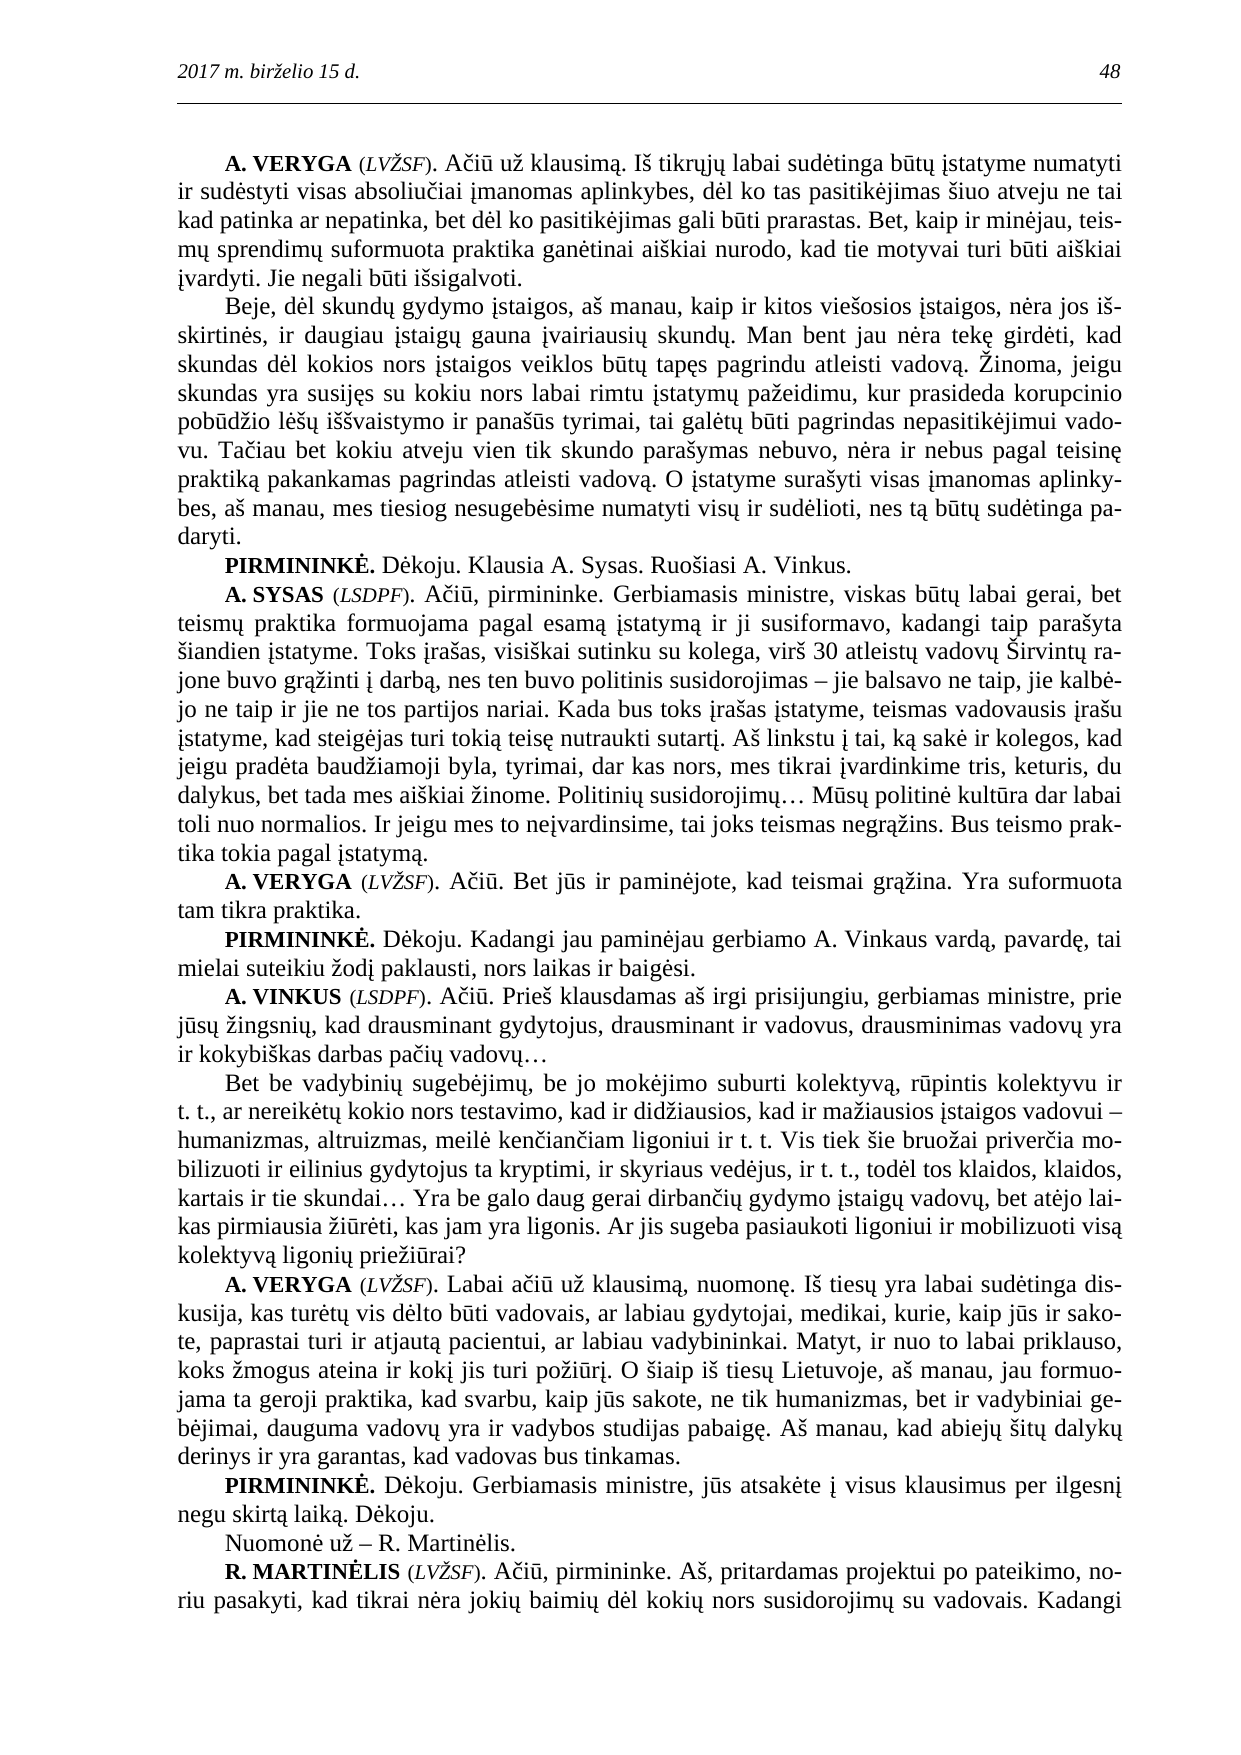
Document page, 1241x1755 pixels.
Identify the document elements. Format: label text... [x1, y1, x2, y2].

text PIRMININKĖ. Dė­ko­ju. Ka­dan­gi jau pa­mi­nė­jau ger­bia­mo A. Vin­kaus var­dą, pa­var­dę, tai mie­lai su­tei­kiu žo­dį pa­klaus­ti, nors lai­kas ir bai­gė­si. [177, 924, 1122, 981]
text A. VERYGA (LVŽSF). Ačiū už klau­si­mą. Iš tik­rų­jų la­bai su­dė­tin­ga bū­tų įsta­ty­me nu­ma­ty­ti ir su­dės­ty­ti vi­sas ab­so­liu­čiai įma­no­mas ap­lin­ky­bes, dėl ko tas pa­si­ti­kė­ji­mas šiuo at­ve­ju ne tai kad pa­tin­ka ar ne­pa­tin­ka, bet dėl ko pa­si­ti­kė­ji­mas ga­li bū­ti pra­ras­tas. Bet, kaip ir mi­nė­jau, teis­mų spren­di­mų su­for­muo­ta prak­ti­ka ga­nė­ti­nai aiš­kiai nu­ro­do, kad tie mo­ty­vai tu­ri bū­ti aiš­kiai įvar­dy­ti. Jie ne­ga­li bū­ti iš­si­gal­vo­ti. [177, 148, 1122, 291]
text A. VERYGA (LVŽSF). La­bai ačiū už klau­si­mą, nuomonę. Iš tie­sų yra la­bai su­dė­tin­ga dis­ku­si­ja, kas tu­rė­tų vis dėl­to bū­ti va­do­vais, ar la­biau gy­dy­to­jai, me­di­kai, ku­rie, kaip jūs ir sa­ko­te, pa­pras­tai tu­ri ir at­jau­tą pa­cien­tui, ar la­biau va­dy­bi­nin­kai. Ma­tyt, ir nuo to la­bai pri­klau­so, koks žmo­gus at­ei­na ir ko­kį jis tu­ri po­žiū­rį. O šiaip iš tie­sų Lie­tu­vo­je, aš ma­nau, jau for­muo­jama ta ge­ro­ji prak­ti­ka, kad svar­bu, kaip jūs sa­ko­te, ne tik hu­ma­niz­mas, bet ir va­dy­bi­niai ge­bė­ji­mai, dau­gu­ma va­do­vų yra ir va­dy­bos stu­di­jas pa­bai­gę. Aš ma­nau, kad abie­jų ši­tų da­ly­kų de­ri­nys ir yra ga­ran­tas, kad va­do­vas bus tin­ka­mas. [177, 1269, 1122, 1470]
text R. MARTINĖLIS (LVŽSF). Ačiū, pir­mi­nin­ke. Aš, pri­tar­da­mas pro­jek­tui po pa­tei­ki­mo, no­riu pa­sa­ky­ti, kad tik­rai nė­ra jo­kių bai­mių dėl ko­kių nors su­si­do­ro­ji­mų su va­do­vais. Ka­dan­gi [177, 1556, 1122, 1614]
text PIRMININKĖ. Dė­ko­ju. Ger­bia­ma­sis mi­nist­re, jūs at­sa­kė­te į vi­sus klau­si­mus per il­ges­nį ne­gu skir­tą lai­ką. Dė­ko­ju. [177, 1470, 1122, 1528]
text PIRMININKĖ. Dė­ko­ju. Klau­sia A. Sy­sas. Ruo­šia­si A. Vin­kus. [177, 550, 1122, 579]
text A. VINKUS (LSDPF). Ačiū. Prieš klaus­da­mas aš ir­gi pri­si­jun­giu, ger­bia­mas mi­nist­re, prie jū­sų žings­nių, kad draus­mi­nant gy­dy­to­jus, draus­mi­nant ir va­do­vus, draus­mi­ni­mas va­do­vų yra ir ko­ky­biš­kas dar­bas pa­čių va­do­vų… [177, 981, 1122, 1068]
text Nuo­mo­nė už – R. Mar­ti­nė­lis. [177, 1528, 1122, 1556]
text Bet be va­dy­bi­nių su­ge­bė­ji­mų, be jo mo­kė­ji­mo su­bur­ti ko­lek­ty­vą, rū­pin­tis ko­lek­ty­vu ir t. t., ar ne­rei­kė­tų ko­kio nors te­sta­vi­mo, kad ir di­džiau­sios, kad ir ma­žiau­sios įstai­gos va­do­vui – hu­ma­niz­mas, al­truiz­mas, mei­lė ken­čian­čiam li­go­niui ir t. t. Vis tiek šie bruo­žai pri­ver­čia mo­bi­li­zuo­ti ir ei­li­nius gy­dy­to­jus ta kryp­ti­mi, ir sky­riaus ve­dė­jus, ir t. t., to­dėl tos klai­dos, klai­dos, kar­tais ir tie skun­dai… Yra be ga­lo daug ge­rai dir­ban­čių gy­dy­mo įstai­gų va­do­vų, bet at­ėjo lai­kas pir­miau­sia žiū­rė­ti, kas jam yra li­go­nis. Ar jis su­ge­ba pa­si­au­ko­ti li­go­niui ir mo­bi­li­zuo­ti vi­są ko­lek­ty­vą li­go­nių prie­žiū­rai? [177, 1068, 1122, 1269]
text Be­je, dėl skun­dų gy­dy­mo įstai­gos, aš ma­nau, kaip ir ki­tos vie­šo­sios įstai­gos, nė­ra jos iš­skir­ti­nės, ir dau­giau įstai­gų gau­na įvai­riau­sių skun­dų. Man bent jau nė­ra te­kę gir­dė­ti, kad skun­das dėl ko­kios nors įstai­gos veik­los bū­tų ta­pęs pa­grin­du at­leis­ti va­do­vą. Ži­no­ma, jei­gu skun­das yra su­si­jęs su ko­kiu nors la­bai rim­tu įsta­ty­mų pa­žei­di­mu, kur pra­si­de­da ko­rup­ci­nio po­bū­džio lė­šų iš­švais­ty­mo ir pa­na­šūs ty­ri­mai, tai ga­lė­tų bū­ti pa­grin­das ne­pa­si­ti­kė­ji­mui va­do­vu. Ta­čiau bet ko­kiu at­ve­ju vien tik skun­do pa­ra­šy­mas ne­bu­vo, nė­ra ir ne­bus pa­gal tei­si­nę pra­k­ti­ką pa­kan­ka­mas pa­grin­das at­leis­ti va­do­vą. O įsta­ty­me su­ra­šy­ti vi­sas įma­no­mas ap­lin­ky­bes, aš ma­nau, mes tie­siog ne­su­ge­bė­si­me nu­ma­ty­ti vi­sų ir su­dė­lio­ti, nes tą bū­tų su­dė­tin­ga pa­da­ry­ti. [177, 291, 1122, 550]
text A. SYSAS (LSDPF). Ačiū, pir­mi­nin­ke. Ger­bia­ma­sis mi­nist­re, vis­kas bū­tų la­bai ge­rai, bet teis­mų prak­ti­ka for­muo­jama pa­gal esa­mą įsta­ty­mą ir ji su­si­for­ma­vo, ka­dan­gi taip pa­ra­šy­ta šian­dien įsta­ty­me. Toks įra­šas, vi­siš­kai su­tin­ku su ko­le­ga, virš 30 at­leis­tų va­do­vų Šir­vin­tų ra­jo­ne bu­vo grą­žin­ti į dar­bą, nes ten bu­vo po­li­ti­nis su­si­do­ro­ji­mas – jie bal­sa­vo ne taip, jie kal­bė­jo ne taip ir jie ne tos par­ti­jos na­riai. Ka­da bus toks įra­šas įsta­ty­me, teis­mas va­do­vau­sis įra­šu įsta­ty­me, kad stei­gė­jas tu­ri to­kią tei­sę nu­trauk­ti su­tar­tį. Aš links­tu į tai, ką sa­kė ir ko­le­gos, kad jei­gu pra­dė­ta bau­džia­mo­ji by­la, ty­ri­mai, dar kas nors, mes tik­rai įvar­din­ki­me tris, ke­tu­ris, du da­ly­kus, bet ta­da mes aiš­kiai ži­no­me. Po­li­ti­nių su­si­do­ro­ji­mų… Mū­sų po­li­ti­nė kul­tū­ra dar la­bai to­li nuo nor­ma­lios. Ir jei­gu mes to ne­įvar­din­si­me, tai joks teis­mas ne­grą­žins. Bus teis­mo prak­ti­ka to­kia pa­gal įsta­ty­mą. [177, 579, 1122, 866]
text A. VERYGA (LVŽSF). Ačiū. Bet jūs ir pa­mi­nė­jo­te, kad teis­mai grą­ži­na. Yra su­for­muo­ta tam tik­ra prak­ti­ka. [177, 866, 1122, 924]
